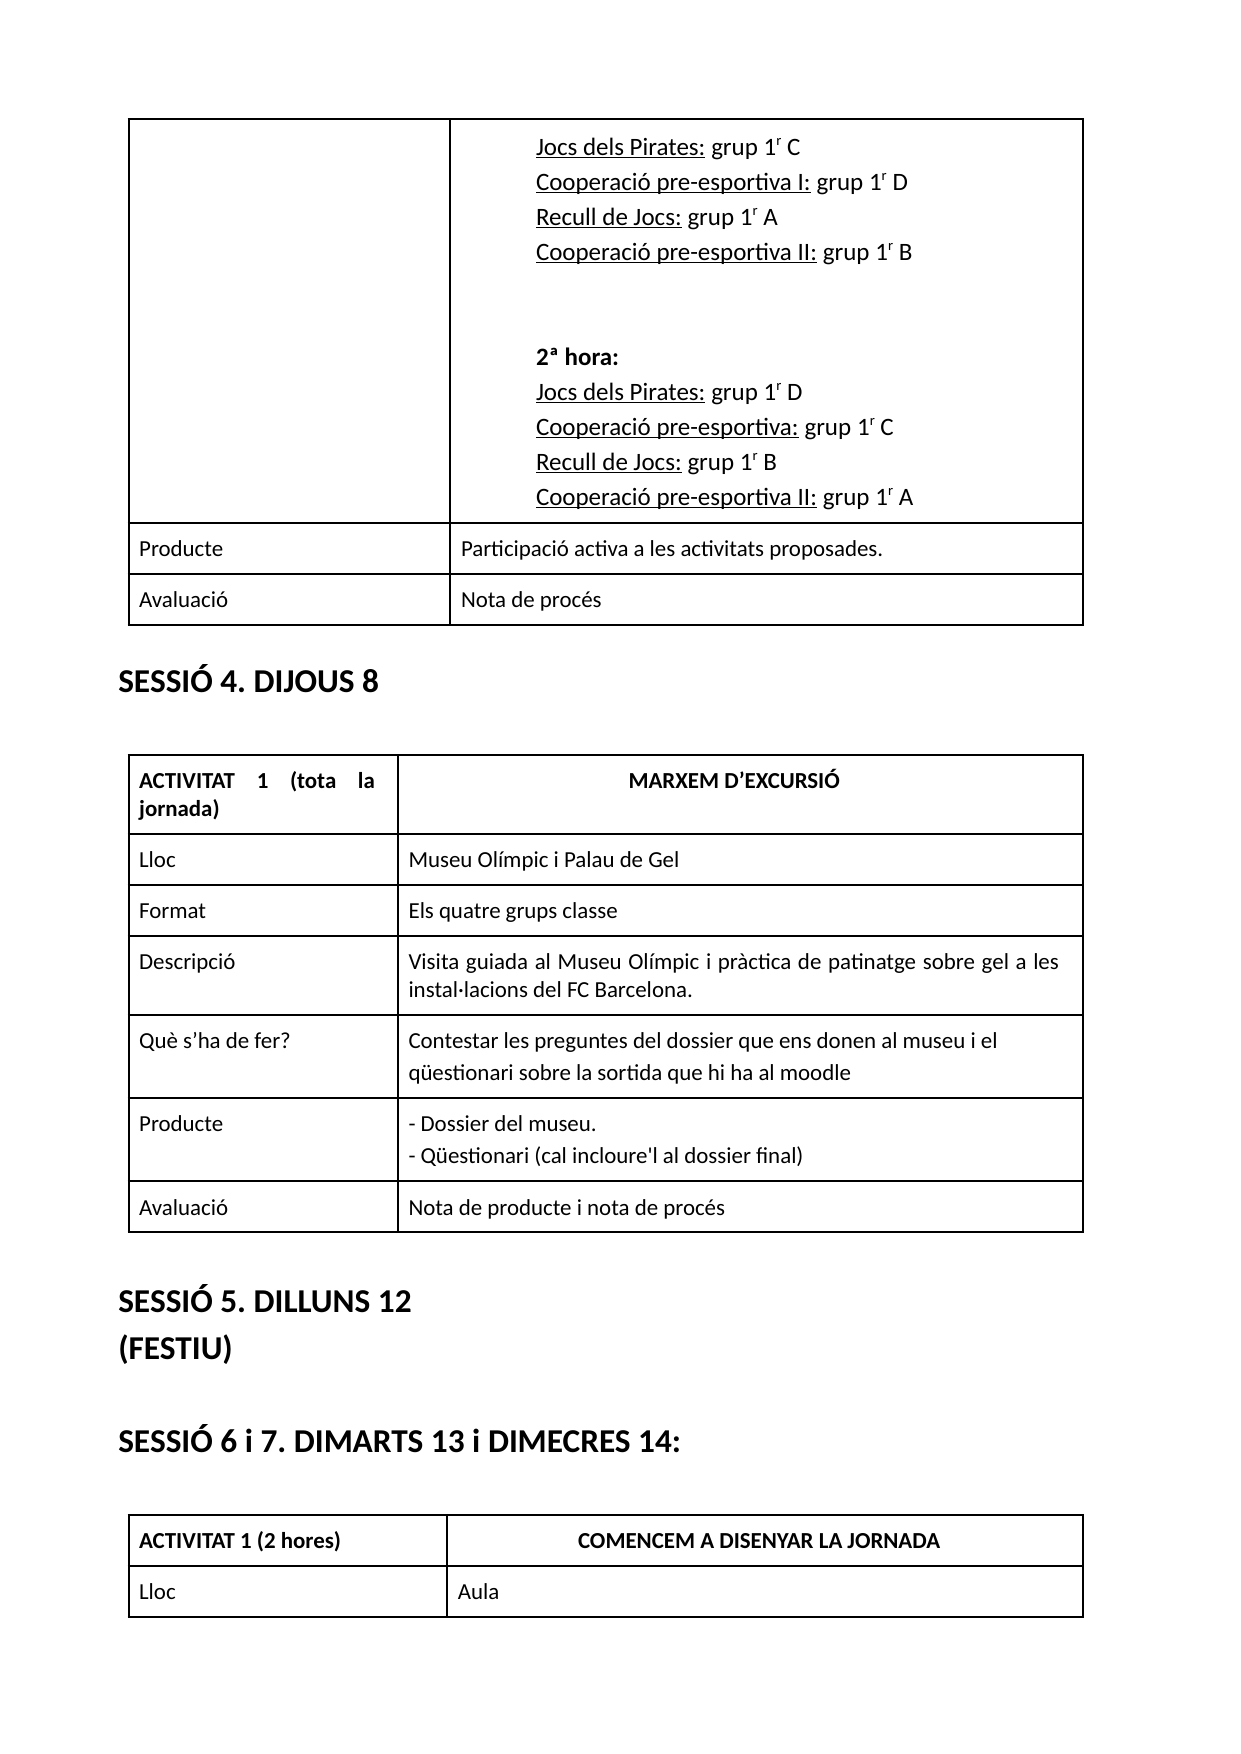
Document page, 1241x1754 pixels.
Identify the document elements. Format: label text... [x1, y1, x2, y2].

table_cell Contestar les preguntes del dossier que ens donen al museu i el qüestionari sobre la sortida que hi ha al moodle [399, 1016, 1082, 1097]
table_header COMENCEM A DISENYAR LA JORNADA [448, 1516, 1082, 1565]
table_header ACTIVITAT 1 (tota la jornada) [130, 756, 397, 833]
text SESSIÓ 4. DIJOUS 8 [118, 661, 1110, 701]
table_cell Els quatre grups classe [399, 886, 1082, 935]
table_cell Producte [130, 1099, 397, 1180]
table_cell Museu Olímpic i Palau de Gel [399, 835, 1082, 884]
table_cell Participació activa a les activitats proposades. [451, 524, 1082, 572]
table_cell Producte [130, 524, 449, 572]
text SESSIÓ 5. DILLUNS 12 [118, 1280, 1110, 1321]
table_cell Què s’ha de fer? [130, 1016, 397, 1097]
table_cell Nota de producte i nota de procés [399, 1182, 1082, 1231]
table_cell Lloc [130, 835, 397, 884]
table_cell [130, 120, 449, 522]
text SESSIÓ 6 i 7. DIMARTS 13 i DIMECRES 14: [118, 1420, 1110, 1461]
table_cell Avaluació [130, 575, 449, 623]
table_cell Avaluació [130, 1182, 397, 1231]
table_cell Aula [448, 1567, 1082, 1616]
table_cell - Dossier del museu. - Qüestionari (cal incloure'l al dossier final) [399, 1099, 1082, 1180]
table_cell Lloc [130, 1567, 446, 1616]
table_cell Nota de procés [451, 575, 1082, 623]
table_header ACTIVITAT 1 (2 hores) [130, 1516, 446, 1565]
table_cell Visita guiada al Museu Olímpic i pràctica de patinatge sobre gel a les instal·lacions del FC Barcelona. [399, 937, 1082, 1014]
text (FESTIU) [118, 1327, 1110, 1367]
table_header MARXEM D’EXCURSIÓ [399, 756, 1082, 833]
table_cell Jocs dels Pirates: grup 1r C Cooperació pre-esportiva I: grup 1r D Recull de Jocs: grup 1r A Cooperació pre-esportiva II: grup 1r B 2ª hora: Jocs dels Pirates: grup 1r D Cooperació pre-esportiva: grup 1r C Recull de Jocs: grup 1r B Cooperació pre-esportiva II: grup 1r A [451, 120, 1082, 522]
table_cell Descripció [130, 937, 397, 1014]
table_cell Format [130, 886, 397, 935]
